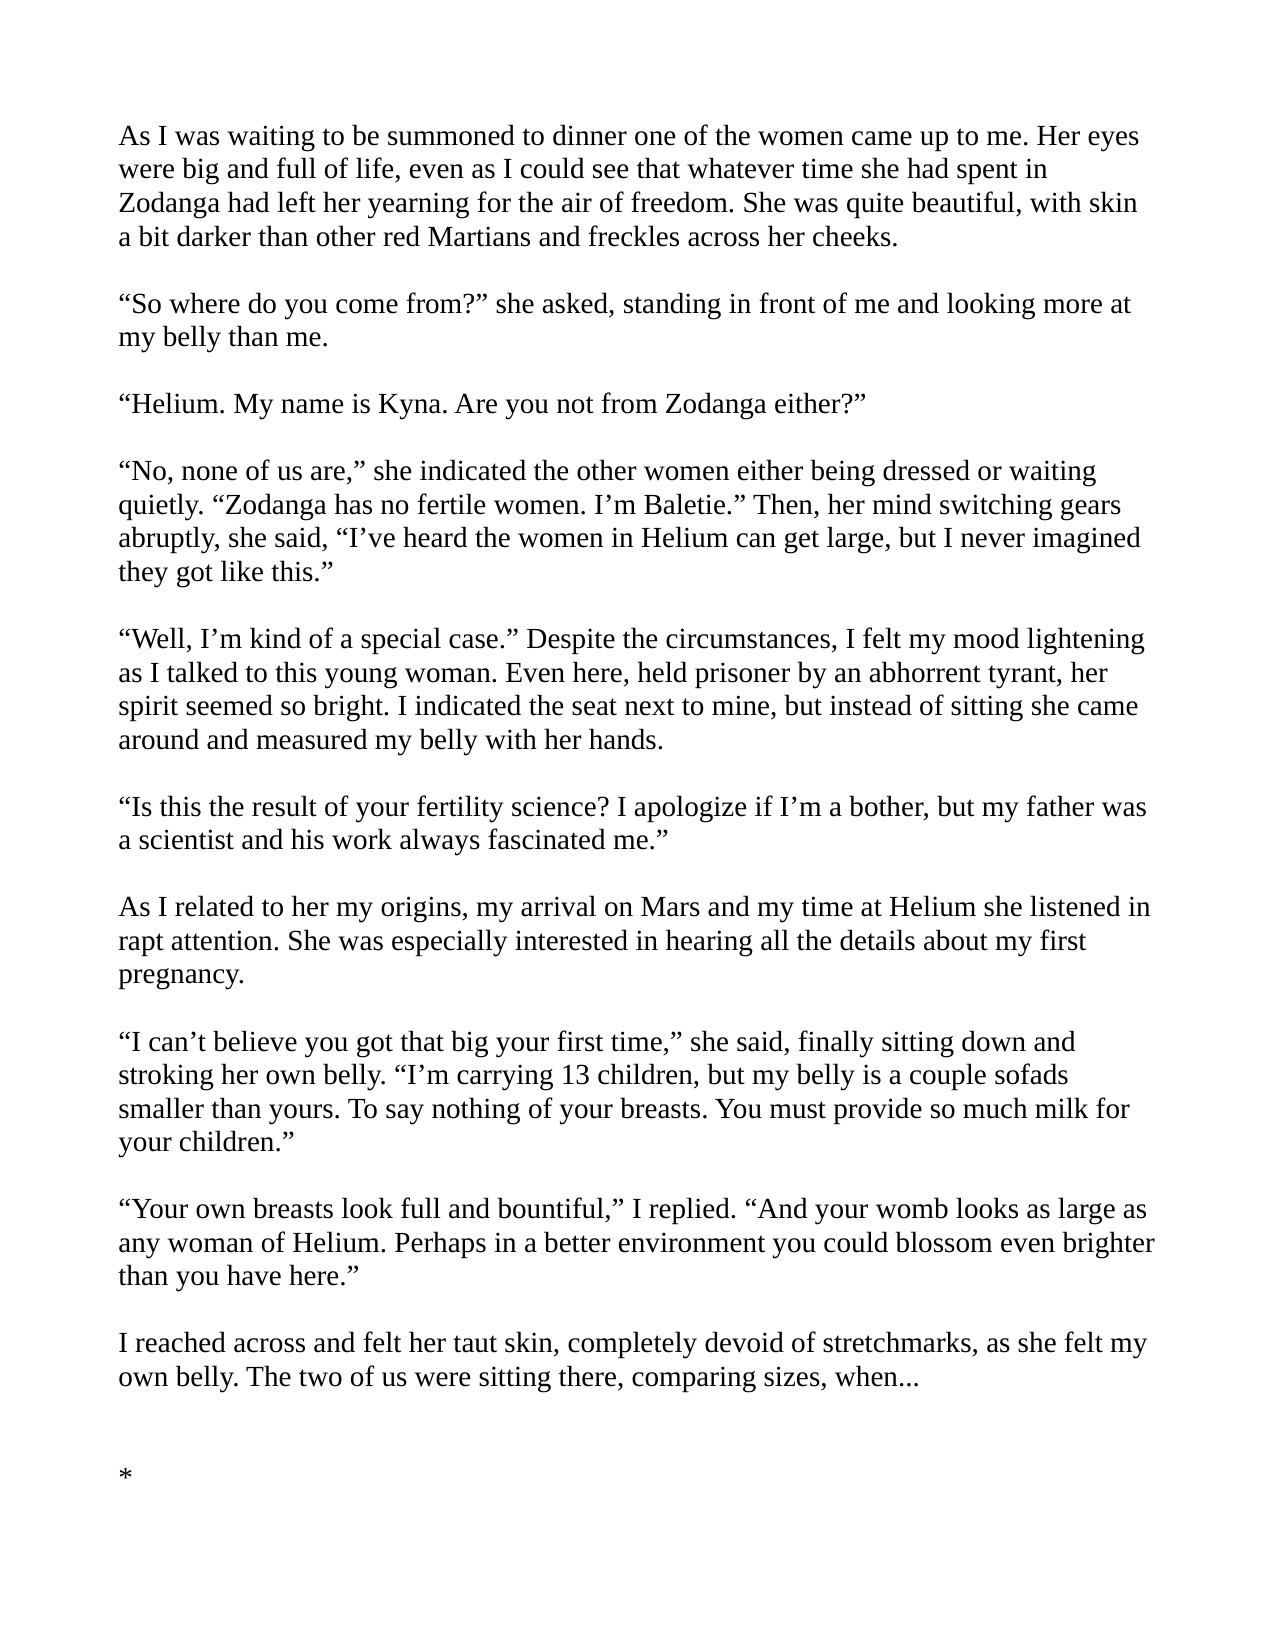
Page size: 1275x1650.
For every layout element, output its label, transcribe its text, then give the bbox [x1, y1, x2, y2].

text I reached across and felt her taut skin, completely devoid of stretchmarks, as she felt my own belly. The two of us were sitting there, comparing sizes, when... [118, 1326, 1157, 1393]
text As I was waiting to be summoned to dinner one of the women came up to me. Her eyes were big and full of life, even as I could see that whatever time she had spent in Zodanga had left her yearning for the air of freedom. She was quite beautiful, with skin a bit darker than other red Martians and freckles across her cheeks. [118, 118, 1157, 252]
text “Well, I’m kind of a special case.” Despite the circumstances, I felt my mood lightening as I talked to this young woman. Even here, held prisoner by an abhorrent tyrant, her spirit seemed so bright. I indicated the seat next to mine, but instead of sitting she came around and measured my belly with her hands. [118, 621, 1157, 755]
text “No, none of us are,” she indicated the other women either being dressed or waiting quietly. “Zodanga has no fertile women. I’m Baletie.” Then, her mind switching gears abruptly, she said, “I’ve heard the women in Helium can get large, but I never imagined they got like this.” [118, 453, 1157, 588]
text “So where do you come from?” she asked, standing in front of me and looking more at my belly than me. [118, 286, 1157, 353]
text “Helium. My name is Kyna. Are you not from Zodanga either?” [118, 386, 1157, 420]
text “I can’t believe you got that big your first time,” she said, finally sitting down and stroking her own belly. “I’m carrying 13 children, but my belly is a couple sofads smaller than yours. To say nothing of your breasts. You must provide so much milk for your children.” [118, 1024, 1157, 1158]
text As I related to her my origins, my arrival on Mars and my time at Helium she listened in rapt attention. She was especially interested in hearing all the details about my first pregnancy. [118, 889, 1157, 990]
text * [118, 1460, 1157, 1493]
text “Your own breasts look full and bountiful,” I replied. “And your womb looks as large as any woman of Helium. Perhaps in a better environment you could blossom even brighter than you have here.” [118, 1191, 1157, 1292]
text “Is this the result of your fertility science? I apologize if I’m a bother, but my father was a scientist and his work always fascinated me.” [118, 789, 1157, 856]
